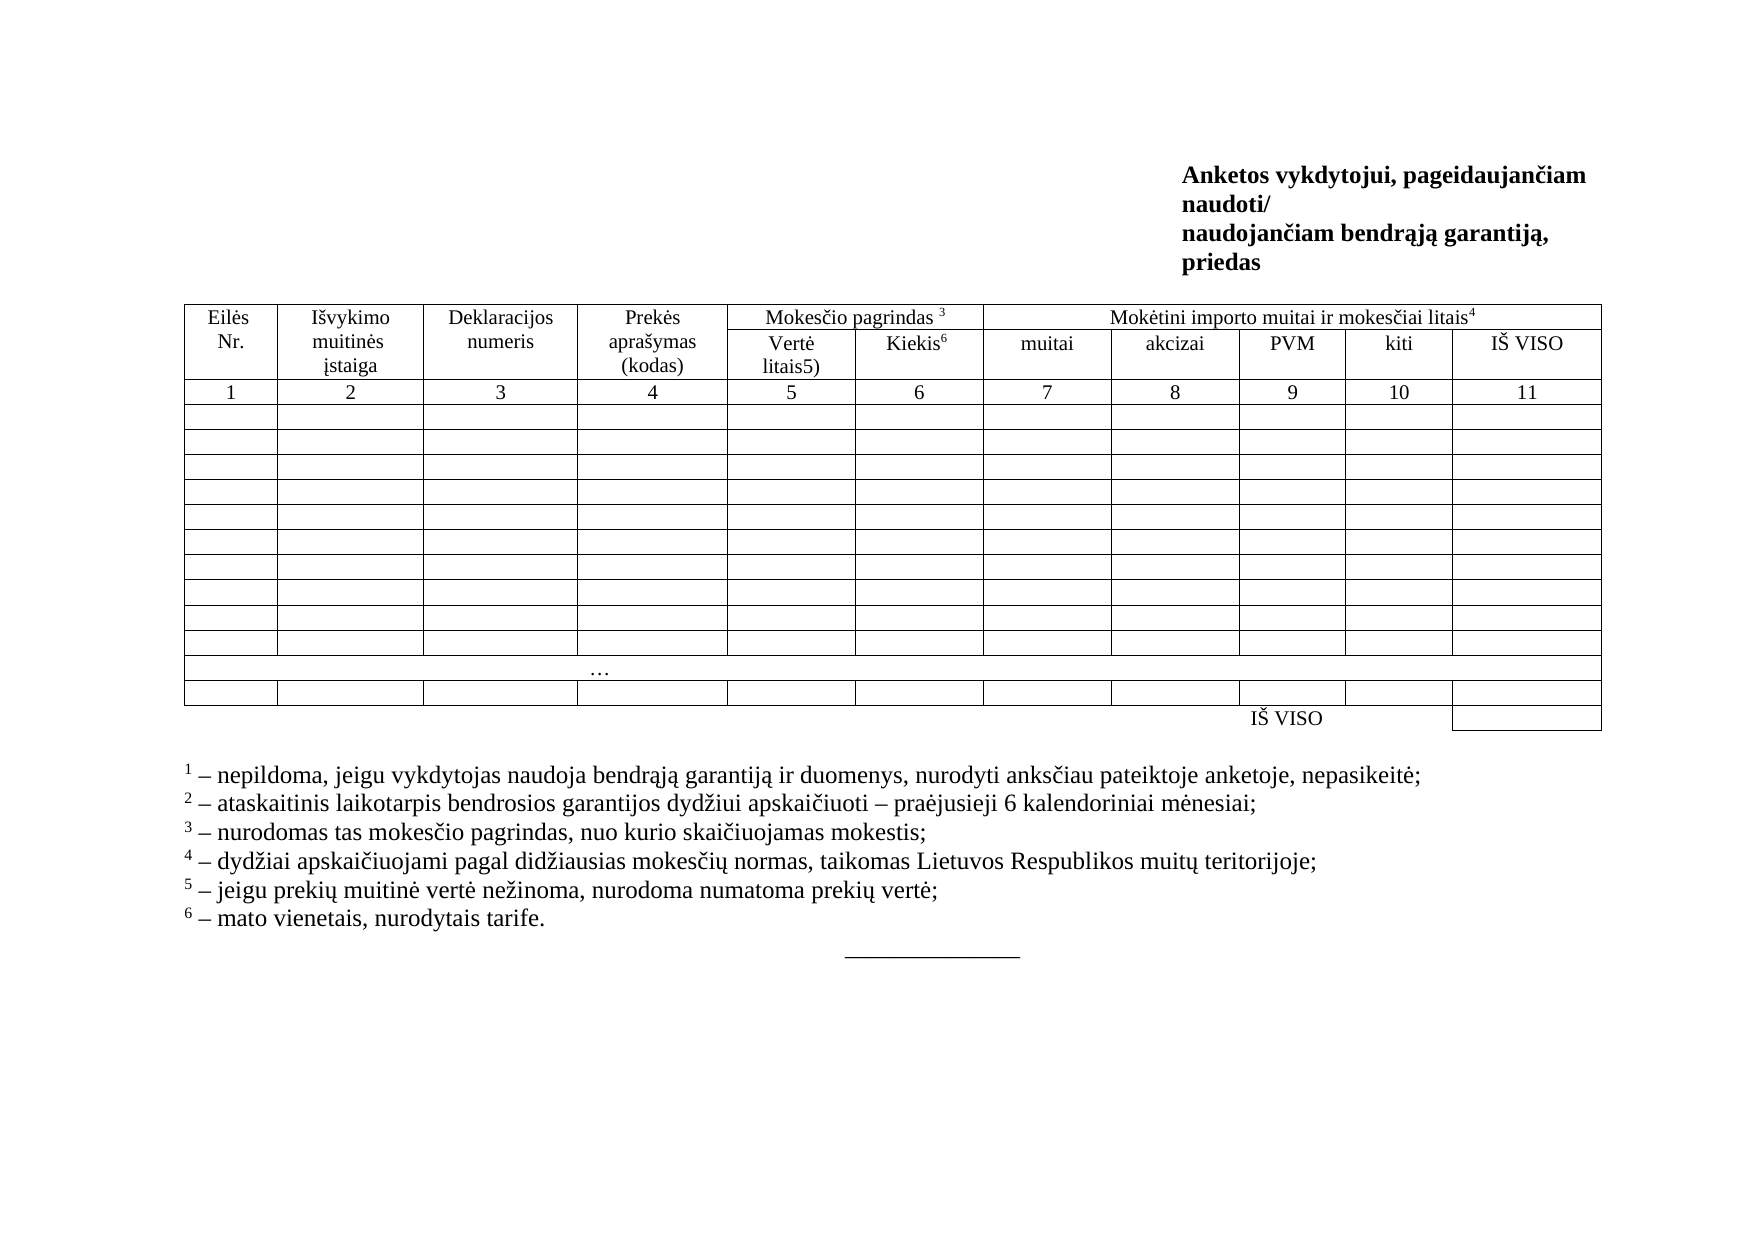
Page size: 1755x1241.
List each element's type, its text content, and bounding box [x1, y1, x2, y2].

table_cell [424, 480, 577, 504]
text 3 – nurodomas tas mokesčio pagrindas, nuo kurio skaičiuojamas mokestis; [184, 817, 1680, 846]
table_cell [578, 455, 727, 479]
table_cell [727, 656, 855, 680]
table_cell [1240, 631, 1345, 655]
table_cell [1453, 505, 1601, 529]
table_cell [185, 480, 277, 504]
table_cell [1453, 631, 1601, 655]
table_cell [184, 706, 278, 730]
table_cell [424, 430, 577, 454]
table_cell [1112, 455, 1239, 479]
table_cell [984, 505, 1111, 529]
table_cell IŠ VISO [1453, 330, 1601, 378]
table_cell [185, 405, 277, 429]
table_cell [1240, 555, 1345, 579]
table_cell [1240, 580, 1345, 604]
table_cell [856, 555, 983, 579]
text Anketos vykdytojui, pageidaujančiam [184, 161, 1680, 189]
table_cell [424, 606, 577, 629]
table_cell [578, 580, 727, 604]
table_cell [856, 530, 983, 554]
text ______________ [184, 932, 1680, 961]
table_cell 3 [424, 380, 577, 404]
table_cell [278, 580, 423, 604]
table_cell [278, 430, 423, 454]
table_cell [1346, 656, 1452, 680]
table_cell 10 [1346, 380, 1452, 404]
table_cell 5 [728, 380, 855, 404]
table_cell [728, 480, 855, 504]
table_cell [424, 706, 578, 730]
table_cell [278, 656, 423, 680]
table_cell [984, 555, 1111, 579]
table_cell 4 [578, 380, 727, 404]
table_cell [1239, 656, 1346, 680]
table_cell [578, 681, 727, 705]
table_cell muitai [984, 330, 1111, 378]
table_cell [855, 656, 983, 680]
table_cell [1346, 631, 1452, 655]
table_cell [1112, 580, 1239, 604]
table_cell [278, 530, 423, 554]
table_cell [424, 580, 577, 604]
table_cell kiti [1346, 330, 1452, 378]
table_cell [1240, 455, 1345, 479]
table_cell [1112, 530, 1239, 554]
table_cell [984, 681, 1111, 705]
table_cell [185, 580, 277, 604]
table_cell [1240, 606, 1345, 629]
text naudoti/ [184, 189, 1680, 218]
table_cell Kiekis6 [856, 330, 983, 378]
table_cell [1453, 555, 1601, 579]
table_cell [1240, 530, 1345, 554]
table_cell [728, 631, 855, 655]
table_cell [578, 505, 727, 529]
table_cell [1453, 430, 1601, 454]
table_cell [1112, 631, 1239, 655]
table_cell [578, 606, 727, 629]
table_cell [728, 606, 855, 629]
table_cell [1111, 706, 1239, 730]
table_cell [578, 480, 727, 504]
text 4 – dydžiai apskaičiuojami pagal didžiausias mokesčių normas, taikomas Lietuvos Respublikos muitų teritorijoje; [184, 846, 1680, 875]
table_cell [1346, 681, 1452, 705]
table_cell [728, 681, 855, 705]
table_cell [278, 606, 423, 629]
table_cell [578, 706, 727, 730]
table_cell [856, 631, 983, 655]
table_cell [278, 706, 423, 730]
table_cell [1452, 656, 1601, 680]
table_cell [1111, 656, 1239, 680]
table_cell [983, 706, 1111, 730]
table_cell [578, 430, 727, 454]
table_cell [855, 706, 983, 730]
table_header Eilės Nr. [185, 305, 277, 378]
table_header Mokėtini importo muitai ir mokesčiai litais4 [984, 305, 1601, 329]
table_cell [856, 580, 983, 604]
table_cell [856, 455, 983, 479]
table_cell [984, 631, 1111, 655]
table_cell [1453, 681, 1601, 705]
table_cell [984, 405, 1111, 429]
table_cell [424, 681, 577, 705]
table_cell [1346, 530, 1452, 554]
table_cell [185, 681, 277, 705]
table_cell [1453, 606, 1601, 629]
table_cell [278, 405, 423, 429]
table_cell [1346, 455, 1452, 479]
table_cell [1346, 480, 1452, 504]
table_cell [578, 555, 727, 579]
table_header Išvykimo muitinės įstaiga [278, 305, 423, 378]
text 1 – nepildoma, jeigu vykdytojas naudoja bendrąją garantiją ir duomenys, nurodyti anksčiau pateiktoje anketoje, nepasikeitė; [184, 760, 1680, 788]
table_cell 8 [1112, 380, 1239, 404]
table_cell [185, 430, 277, 454]
text priedas [184, 247, 1680, 276]
table_cell [1112, 555, 1239, 579]
table_cell [1346, 555, 1452, 579]
table_cell akcizai [1112, 330, 1239, 378]
table_cell [1240, 480, 1345, 504]
table_cell [1346, 405, 1452, 429]
table_cell [984, 606, 1111, 629]
table_header Mokesčio pagrindas 3 [728, 305, 983, 329]
table_cell [984, 580, 1111, 604]
table_cell [727, 706, 855, 730]
table_cell [1240, 681, 1345, 705]
table_cell [856, 505, 983, 529]
table_cell [185, 505, 277, 529]
text naudojančiam bendrąją garantiją, [184, 218, 1680, 247]
table_cell Vertė litais5) [728, 330, 855, 378]
table_cell [424, 631, 577, 655]
table_cell [424, 455, 577, 479]
table_cell 2 [278, 380, 423, 404]
table_cell [1112, 405, 1239, 429]
table_cell [424, 555, 577, 579]
table_cell [856, 606, 983, 629]
table_header Prekės aprašymas (kodas) [578, 305, 727, 378]
table_cell 11 [1453, 380, 1601, 404]
table_cell [983, 656, 1111, 680]
table_cell [1240, 430, 1345, 454]
table_cell PVM [1240, 330, 1345, 378]
table_cell [424, 405, 577, 429]
table_cell [1453, 580, 1601, 604]
table_header Deklaracijos numeris [424, 305, 577, 378]
table_cell [185, 555, 277, 579]
table_cell [424, 530, 577, 554]
table_cell [1453, 530, 1601, 554]
table_cell [278, 455, 423, 479]
table_cell [856, 405, 983, 429]
table_cell [856, 480, 983, 504]
table_cell [1346, 505, 1452, 529]
table_cell [856, 430, 983, 454]
table_cell [1112, 606, 1239, 629]
table_cell [278, 505, 423, 529]
table_cell [984, 530, 1111, 554]
table_cell [1453, 706, 1601, 730]
table_cell [1453, 455, 1601, 479]
table_cell [1112, 505, 1239, 529]
text 2 – ataskaitinis laikotarpis bendrosios garantijos dydžiui apskaičiuoti – praėjusieji 6 kalendoriniai mėnesiai; [184, 788, 1680, 817]
table_cell [728, 505, 855, 529]
table_cell [185, 606, 277, 629]
table_cell [856, 681, 983, 705]
text 6 – mato vienetais, nurodytais tarife. [184, 903, 1680, 932]
table_cell [1453, 405, 1601, 429]
table_cell [984, 480, 1111, 504]
table_cell [424, 505, 577, 529]
table_cell … [578, 656, 727, 680]
table_cell [578, 530, 727, 554]
table_cell [1240, 405, 1345, 429]
table_cell [728, 555, 855, 579]
table_cell [728, 430, 855, 454]
table_cell [1346, 430, 1452, 454]
table_cell [984, 430, 1111, 454]
table_cell [728, 405, 855, 429]
table_cell 6 [856, 380, 983, 404]
table_cell [984, 455, 1111, 479]
table_cell [1346, 606, 1452, 629]
table_cell [1112, 681, 1239, 705]
table_cell 9 [1240, 380, 1345, 404]
table_cell [728, 580, 855, 604]
table_cell [185, 530, 277, 554]
table_cell 7 [984, 380, 1111, 404]
table_cell 1 [185, 380, 277, 404]
table_cell IŠ VISO [1239, 706, 1452, 730]
table_cell [185, 455, 277, 479]
table_cell [278, 631, 423, 655]
table_cell [278, 480, 423, 504]
table_cell [578, 405, 727, 429]
table_cell [278, 681, 423, 705]
text 5 – jeigu prekių muitinė vertė nežinoma, nurodoma numatoma prekių vertė; [184, 875, 1680, 903]
table_cell [578, 631, 727, 655]
table_cell [1112, 430, 1239, 454]
table_cell [1346, 580, 1452, 604]
table_cell [185, 631, 277, 655]
table_cell [185, 656, 278, 680]
table_cell [728, 530, 855, 554]
table_cell [1112, 480, 1239, 504]
table_cell [1453, 480, 1601, 504]
table_cell [278, 555, 423, 579]
table_cell [728, 455, 855, 479]
table_cell [424, 656, 578, 680]
table_cell [1240, 505, 1345, 529]
